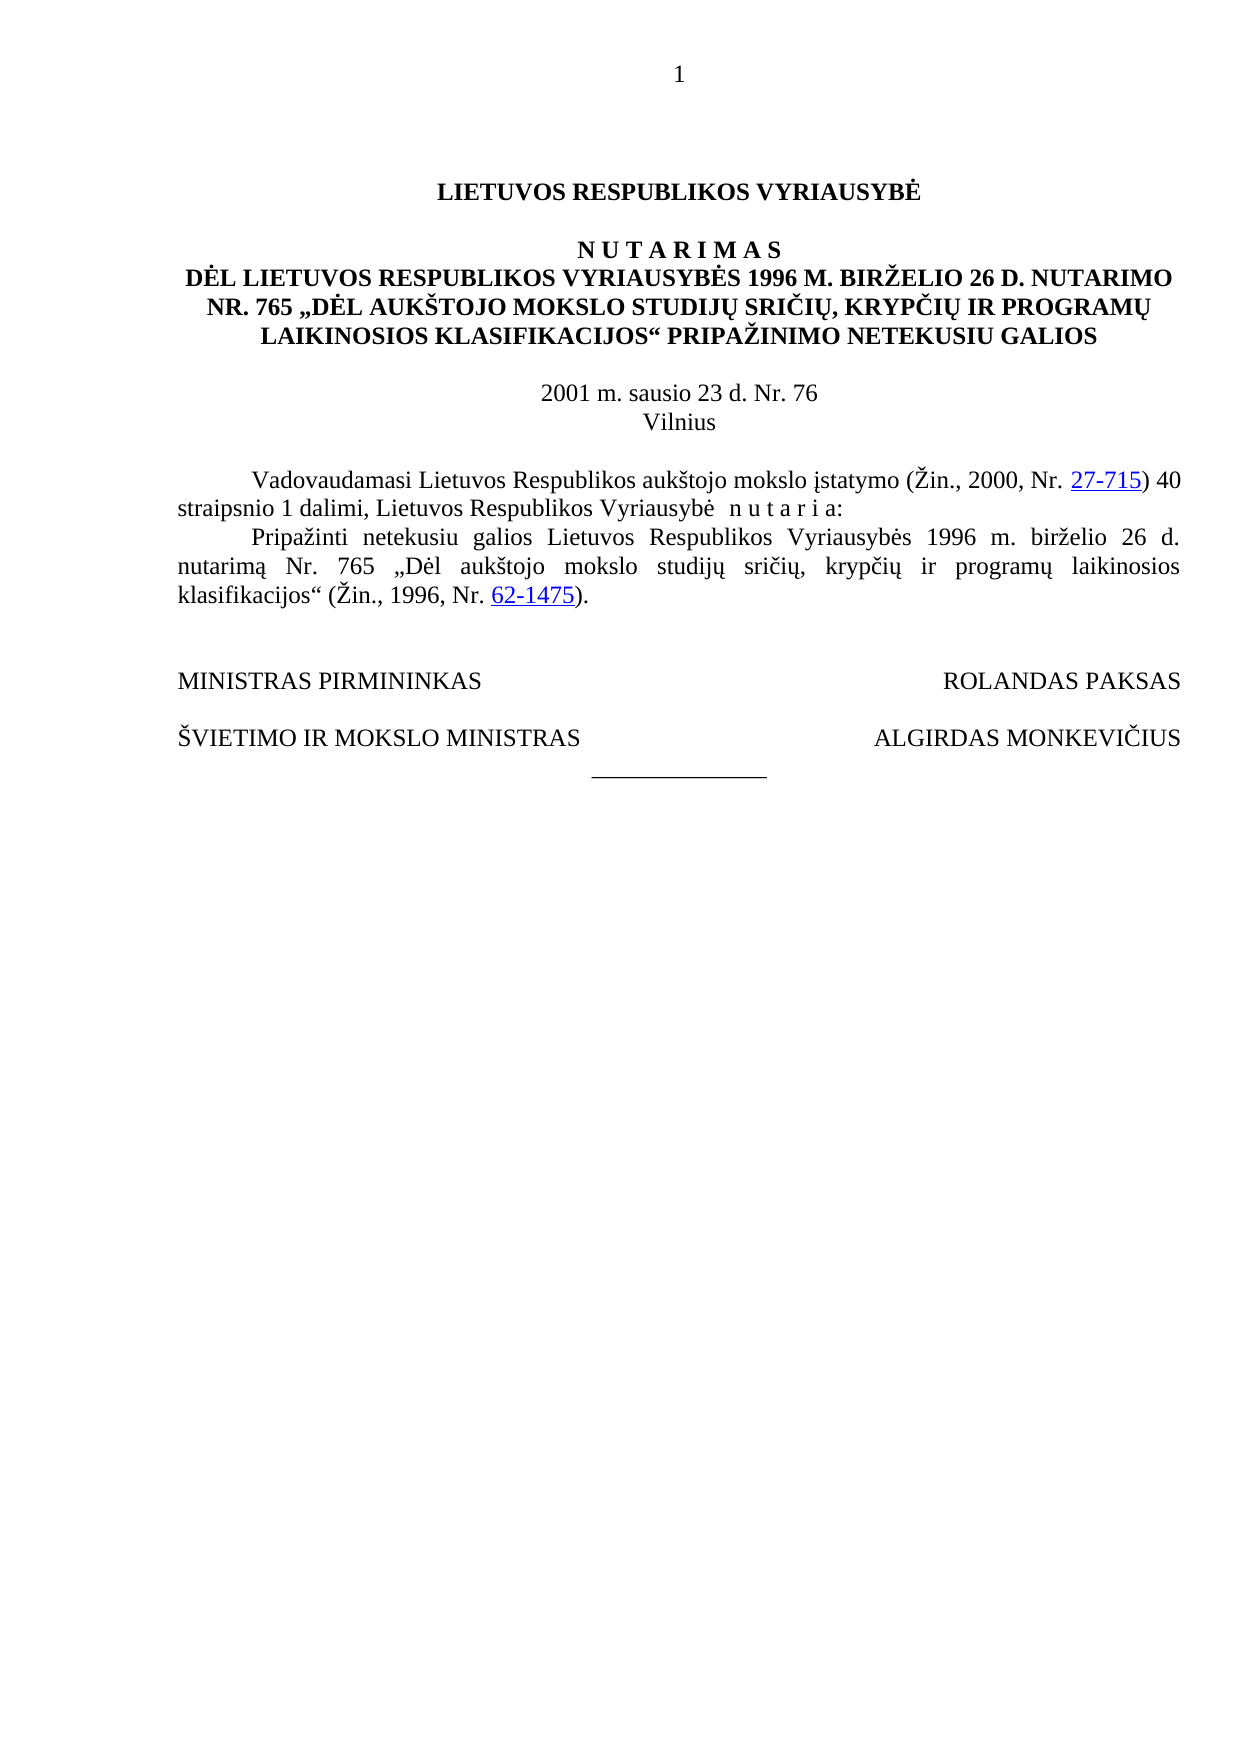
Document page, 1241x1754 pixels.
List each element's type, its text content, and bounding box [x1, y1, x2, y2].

text DĖL LIETUVOS RESPUBLIKOS VYRIAUSYBĖS 1996 M. BIRŽELIO 26 D. NUTARIMO NR. 765 „DĖL AUKŠTOJO MOKSLO STUDIJŲ SRIČIŲ, KRYPČIŲ IR PROGRAMŲ LAIKINOSIOS KLASIFIKACIJOS“ PRIPAŽINIMO NETEKUSIU GALIOS [177, 263, 1181, 350]
text ŠVIETIMO IR MOKSLO MINISTRAS ALGIRDAS MONKEVIČIUS [177, 723, 1181, 752]
text Vilnius [177, 407, 1181, 436]
text ______________ [177, 752, 1181, 781]
text Vadovaudamasi Lietuvos Respublikos aukštojo mokslo įstatymo (Žin., 2000, Nr. 27-715) 40 straipsnio 1 dalimi, Lietuvos Respublikos Vyriausybė nutaria: [177, 465, 1181, 522]
text 2001 m. sausio 23 d. Nr. 76 [177, 378, 1181, 407]
text LIETUVOS RESPUBLIKOS VYRIAUSYBĖ [177, 177, 1181, 206]
text Pripažinti netekusiu galios Lietuvos Respublikos Vyriausybės 1996 m. birželio 26 d. nutarimą Nr. 765 „Dėl aukštojo mokslo studijų sričių, krypčių ir programų laikinosios klasifikacijos“ (Žin., 1996, Nr. 62-1475). [177, 522, 1181, 608]
text N U T A R I M A S [177, 235, 1181, 263]
text MINISTRAS PIRMININKAS ROLANDAS PAKSAS [177, 666, 1181, 695]
